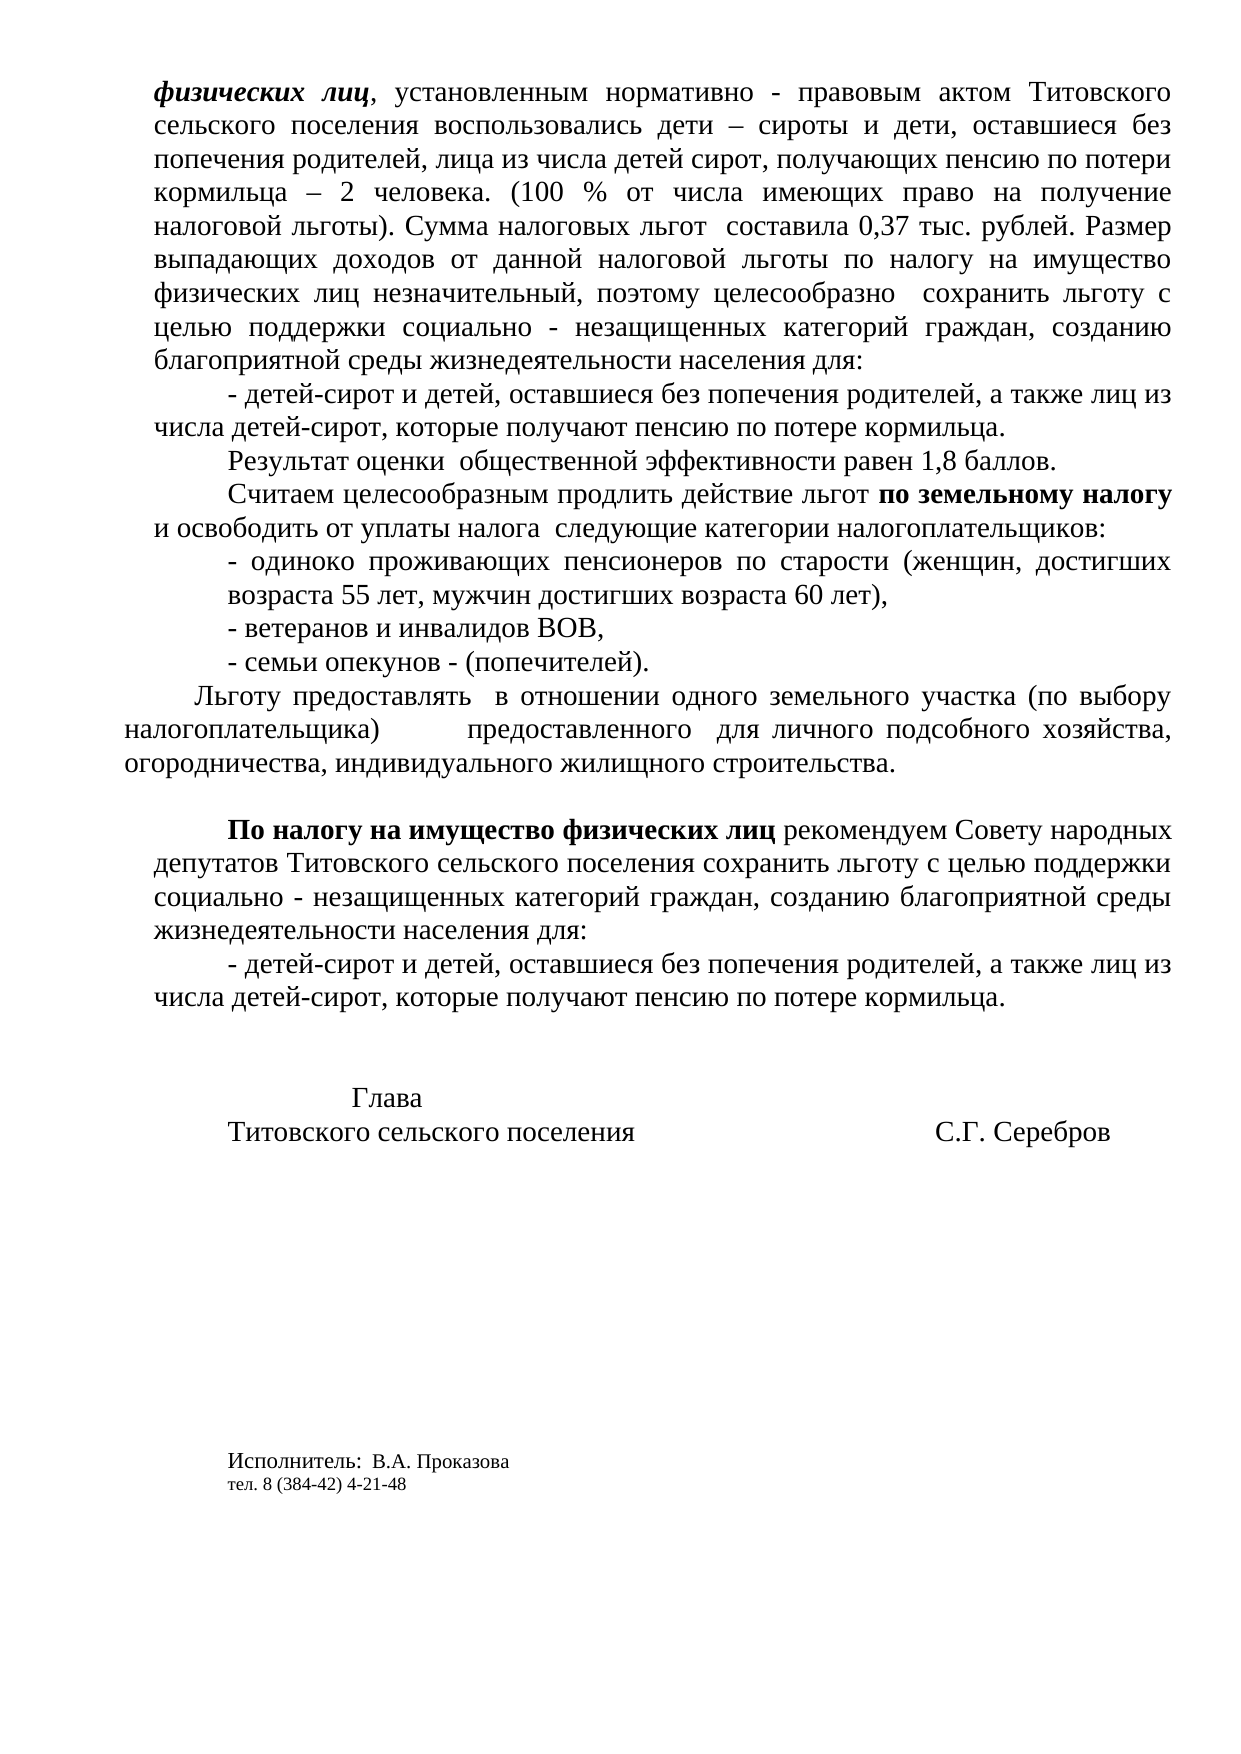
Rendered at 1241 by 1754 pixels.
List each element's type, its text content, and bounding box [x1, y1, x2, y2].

text - одиноко проживающих пенсионеров по старости (женщин, достигших возраста 55 лет, мужчин достигших возраста 60 лет), [227, 543, 1172, 611]
text Титовского сельского поселения С.Г. Серебров [154, 1114, 1172, 1147]
text Льготу предоставлять в отношении одного земельного участка (по выбору налогоплательщика) предоставленного для личного подсобного хозяйства, огородничества, индивидуального жилищного строительства. [124, 678, 1172, 778]
text - детей-сирот и детей, оставшиеся без попечения родителей, а также лиц из числа детей-сирот, которые получают пенсию по потере кормильца. [154, 946, 1172, 1013]
text Глава [154, 1080, 1172, 1114]
text По налогу на имущество физических лиц рекомендуем Совету народных депутатов Титовского сельского поселения сохранить льготу с целью поддержки социально - незащищенных категорий граждан, созданию благоприятной среды жизнедеятельности населения для: [154, 812, 1172, 946]
text Исполнитель: В.А. Проказова [154, 1447, 1172, 1473]
text Считаем целесообразным продлить действие льгот по земельному налогу и освободить от уплаты налога следующие категории налогоплательщиков: [154, 476, 1172, 543]
text - ветеранов и инвалидов ВОВ, [227, 611, 1172, 644]
text - детей-сирот и детей, оставшиеся без попечения родителей, а также лиц из числа детей-сирот, которые получают пенсию по потере кормильца. [154, 376, 1172, 443]
text - семьи опекунов - (попечителей). [227, 644, 1172, 678]
text физических лиц, установленным нормативно - правовым актом Титовского сельского поселения воспользовались дети – сироты и дети, оставшиеся без попечения родителей, лица из числа детей сирот, получающих пенсию по потери кормильца – 2 человека. (100 % от числа имеющих право на получение налоговой льготы). Сумма налоговых льгот составила 0,37 тыс. рублей. Размер выпадающих доходов от данной налоговой льготы по налогу на имущество физических лиц незначительный, поэтому целесообразно сохранить льготу с целью поддержки социально - незащищенных категорий граждан, созданию благоприятной среды жизнедеятельности населения для: [154, 74, 1172, 376]
text тел. 8 (384-42) 4-21-48 [154, 1473, 1172, 1494]
text Результат оценки общественной эффективности равен 1,8 баллов. [154, 443, 1172, 476]
